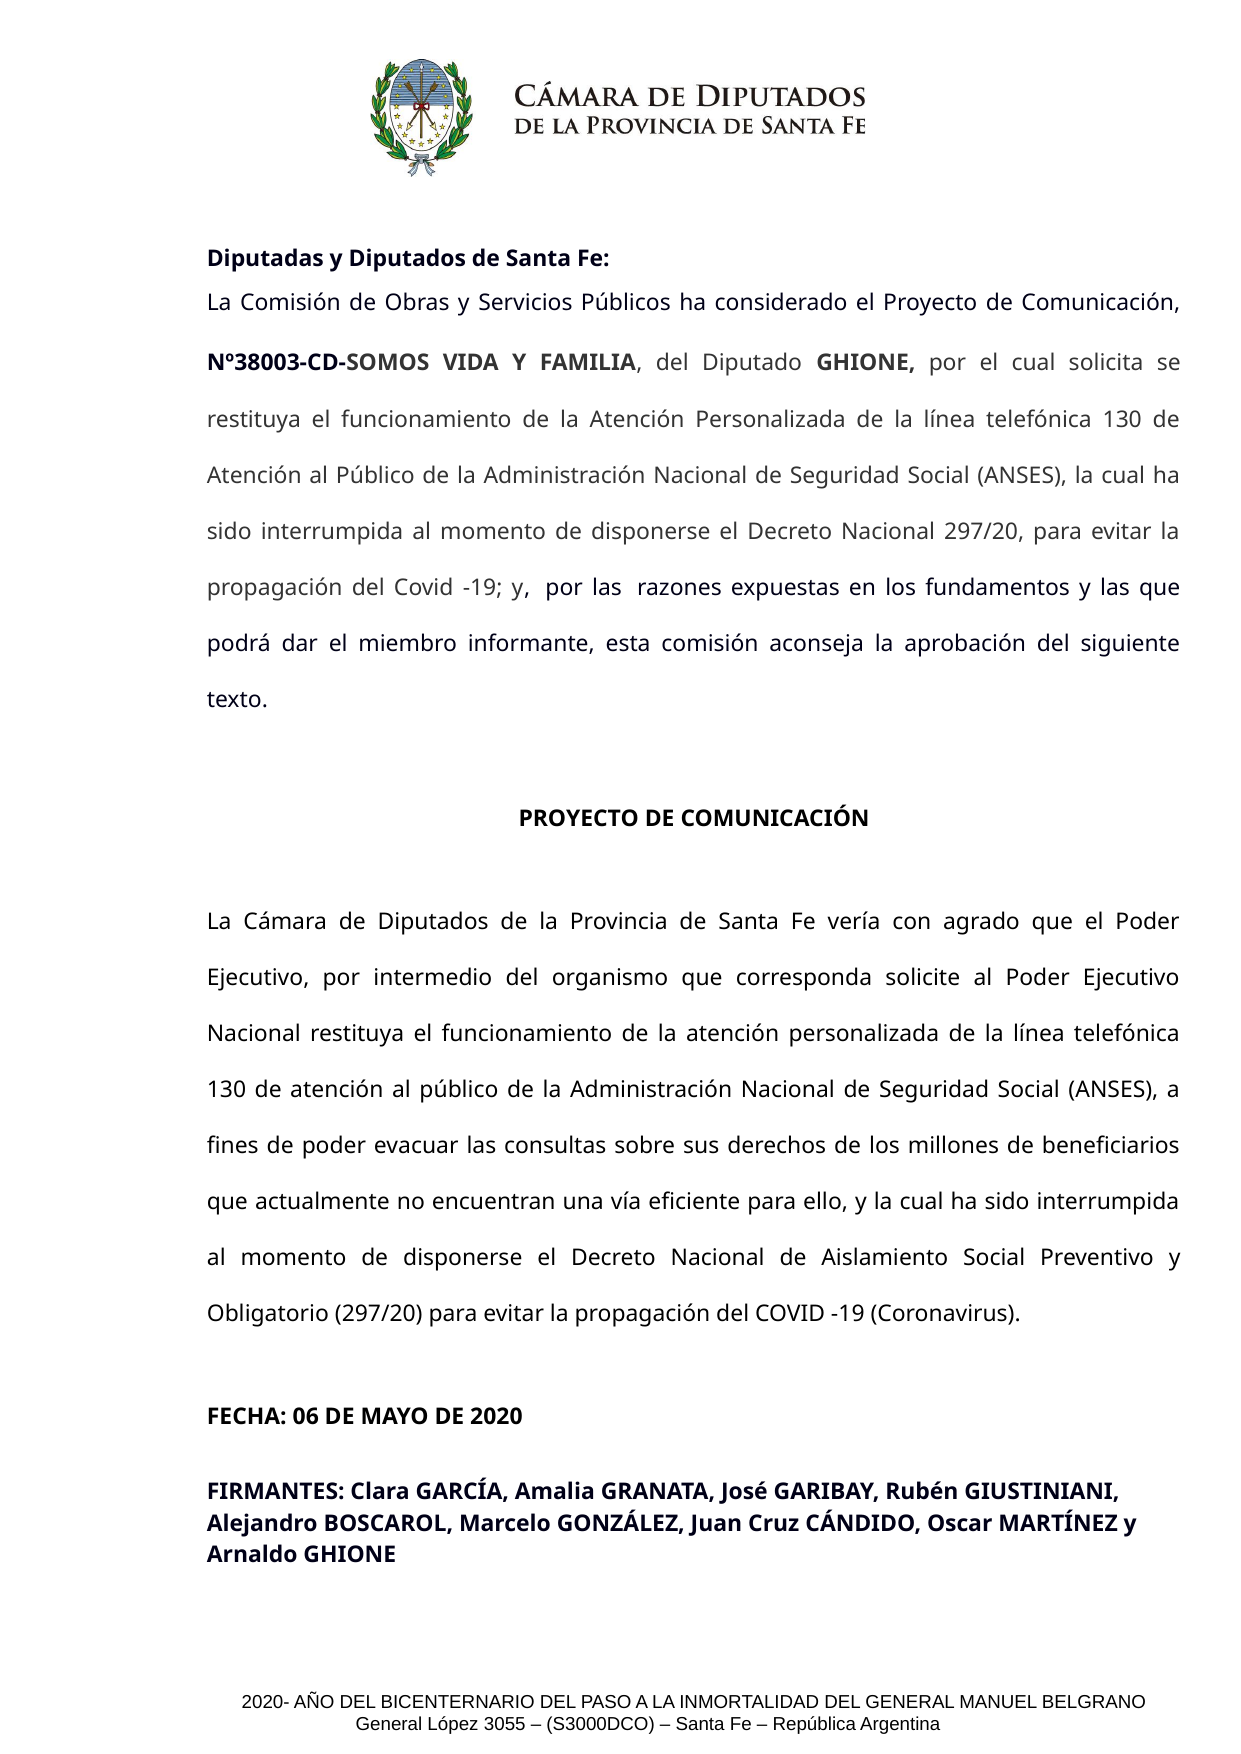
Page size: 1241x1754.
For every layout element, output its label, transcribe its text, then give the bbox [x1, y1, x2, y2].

text PROYECTO DE COMUNICACIÓN [207, 802, 1181, 833]
picture [370, 59, 866, 181]
text La Cámara de Diputados de la Provincia de Santa Fe vería con agrado que el Poder Ejecutivo, por intermedio del organismo que corresponda solicite al Poder Ejecutivo Nacional restituya el funcionamiento de la atención personalizada de la línea telefónica 130 de atención al público de la Administración Nacional de Seguridad Social (ANSES), a fines de poder evacuar las consultas sobre sus derechos de los millones de beneficiarios que actualmente no encuentran una vía eficiente para ello, y la cual ha sido interrumpida al momento de disponerse el Decreto Nacional de Aislamiento Social Preventivo y Obligatorio (297/20) para evitar la propagación del COVID -19 (Coronavirus). [207, 905, 1181, 1328]
text La Comisión de Obras y Servicios Públicos ha considerado el Proyecto de Comunicación, Nº38003-CD-SOMOS VIDA Y FAMILIA, del Diputado GHIONE, por el cual solicita se restituya el funcionamiento de la Atención Personalizada de la línea telefónica 130 de Atención al Público de la Administración Nacional de Seguridad Social (ANSES), la cual ha sido interrumpida al momento de disponerse el Decreto Nacional 297/20, para evitar la propagación del Covid -19; y, por las razones expuestas en los fundamentos y las que podrá dar el miembro informante, esta comisión aconseja la aprobación del siguiente texto. [207, 286, 1181, 714]
text Diputadas y Diputados de Santa Fe: [207, 242, 1181, 273]
text FECHA: 06 DE MAYO DE 2020 [207, 1369, 1181, 1432]
text FIRMANTES: Clara GARCÍA, Amalia GRANATA, José GARIBAY, Rubén GIUSTINIANI, Alejandro BOSCAROL, Marcelo GONZÁLEZ, Juan Cruz CÁNDIDO, Oscar MARTÍNEZ y Arnaldo GHIONE [207, 1475, 1181, 1603]
